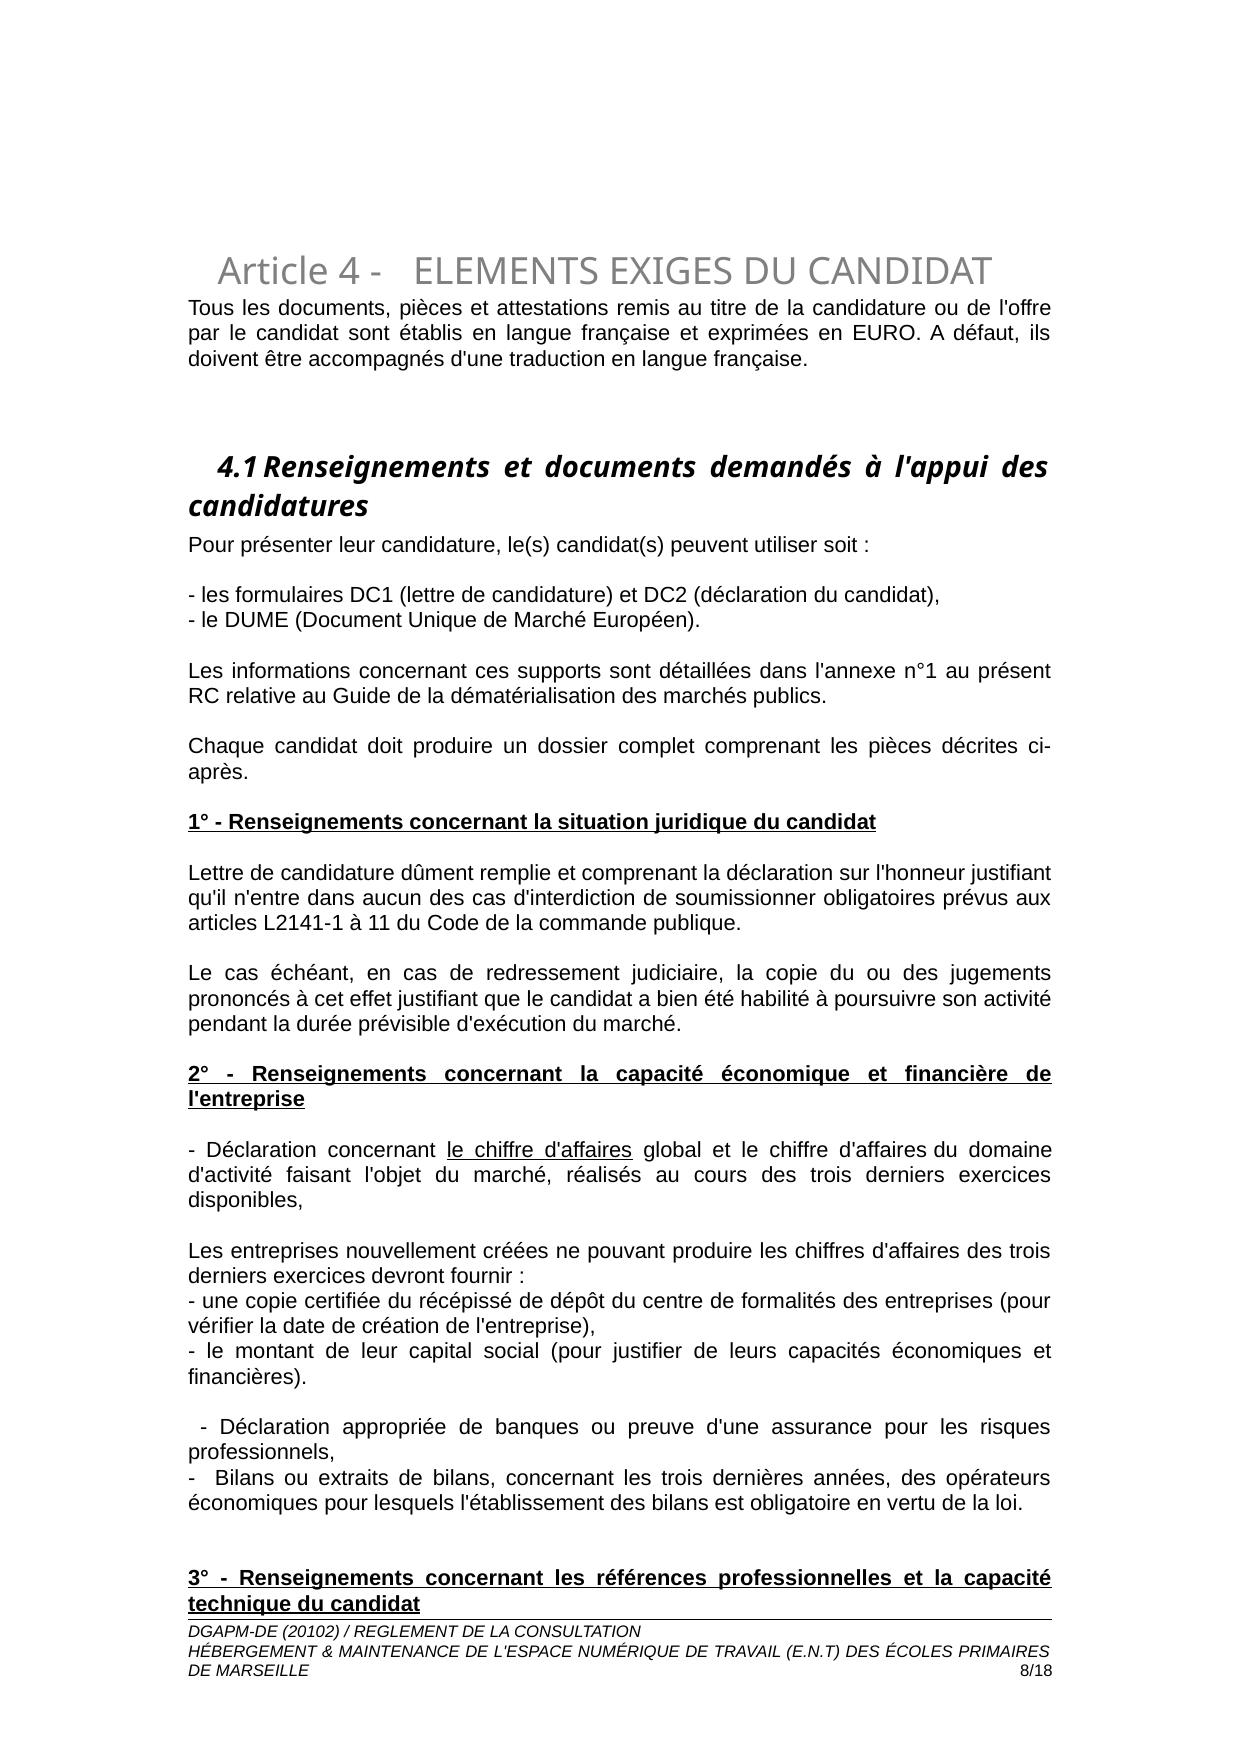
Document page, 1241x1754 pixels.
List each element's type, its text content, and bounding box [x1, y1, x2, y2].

text - les formulaires DC1 (lettre de candidature) et DC2 (déclaration du candidat), [188, 582, 1052, 607]
text - Bilans ou extraits de bilans, concernant les trois dernières années, des opérateurs économiques pour lesquels l'établissement des bilans est obligatoire en vertu de la loi. [188, 1464, 1052, 1515]
text Les informations concernant ces supports sont détaillées dans l'annexe n°1 au présent RC relative au Guide de la dématérialisation des marchés publics. [188, 658, 1052, 708]
text Lettre de candidature dûment remplie et comprenant la déclaration sur l'honneur justifiant qu'il n'entre dans aucun des cas d'interdiction de soumissionner obligatoires prévus aux articles L2141-1 à 11 du Code de la commande publique. [188, 859, 1052, 935]
text technique du candidat [188, 1588, 1052, 1616]
subtitle ELEMENTS EXIGES DU CANDIDAT [188, 244, 1052, 295]
subtitle Renseignements et documents demandés à l'appui des candidatures [188, 446, 1052, 525]
text - Déclaration appropriée de banques ou preuve d'une assurance pour les risques professionnels, [188, 1414, 1052, 1464]
text - le DUME (Document Unique de Marché Européen). [188, 607, 1052, 632]
text Les entreprises nouvellement créées ne pouvant produire les chiffres d'affaires des trois derniers exercices devront fournir : [188, 1237, 1052, 1288]
text - Déclaration concernant le chiffre d'affaires global et le chiffre d'affaires du domaine d'activité faisant l'objet du marché, réalisés au cours des trois derniers exercices disponibles, [188, 1137, 1052, 1212]
text - une copie certifiée du récépissé de dépôt du centre de formalités des entreprises (pour vérifier la date de création de l'entreprise), [188, 1288, 1052, 1338]
text Tous les documents, pièces et attestations remis au titre de la candidature ou de l'offre par le candidat sont établis en langue française et exprimées en EURO. A défaut, ils doivent être accompagnés d'une traduction en langue française. [188, 295, 1052, 371]
text 1° - Renseignements concernant la situation juridique du candidat [188, 809, 1052, 834]
text l'entreprise [188, 1084, 1052, 1111]
text Pour présenter leur candidature, le(s) candidat(s) peuvent utiliser soit : [188, 532, 1052, 557]
text 3° - Renseignements concernant les références professionnelles et la capacité [188, 1565, 1052, 1587]
text Chaque candidat doit produire un dossier complet comprenant les pièces décrites ci-après. [188, 733, 1052, 784]
text 2° - Renseignements concernant la capacité économique et financière de [188, 1061, 1052, 1083]
text Le cas échéant, en cas de redressement judiciaire, la copie du ou des jugements prononcés à cet effet justifiant que le candidat a bien été habilité à poursuivre son activité pendant la durée prévisible d'exécution du marché. [188, 960, 1052, 1036]
text - le montant de leur capital social (pour justifier de leurs capacités économiques et financières). [188, 1338, 1052, 1389]
